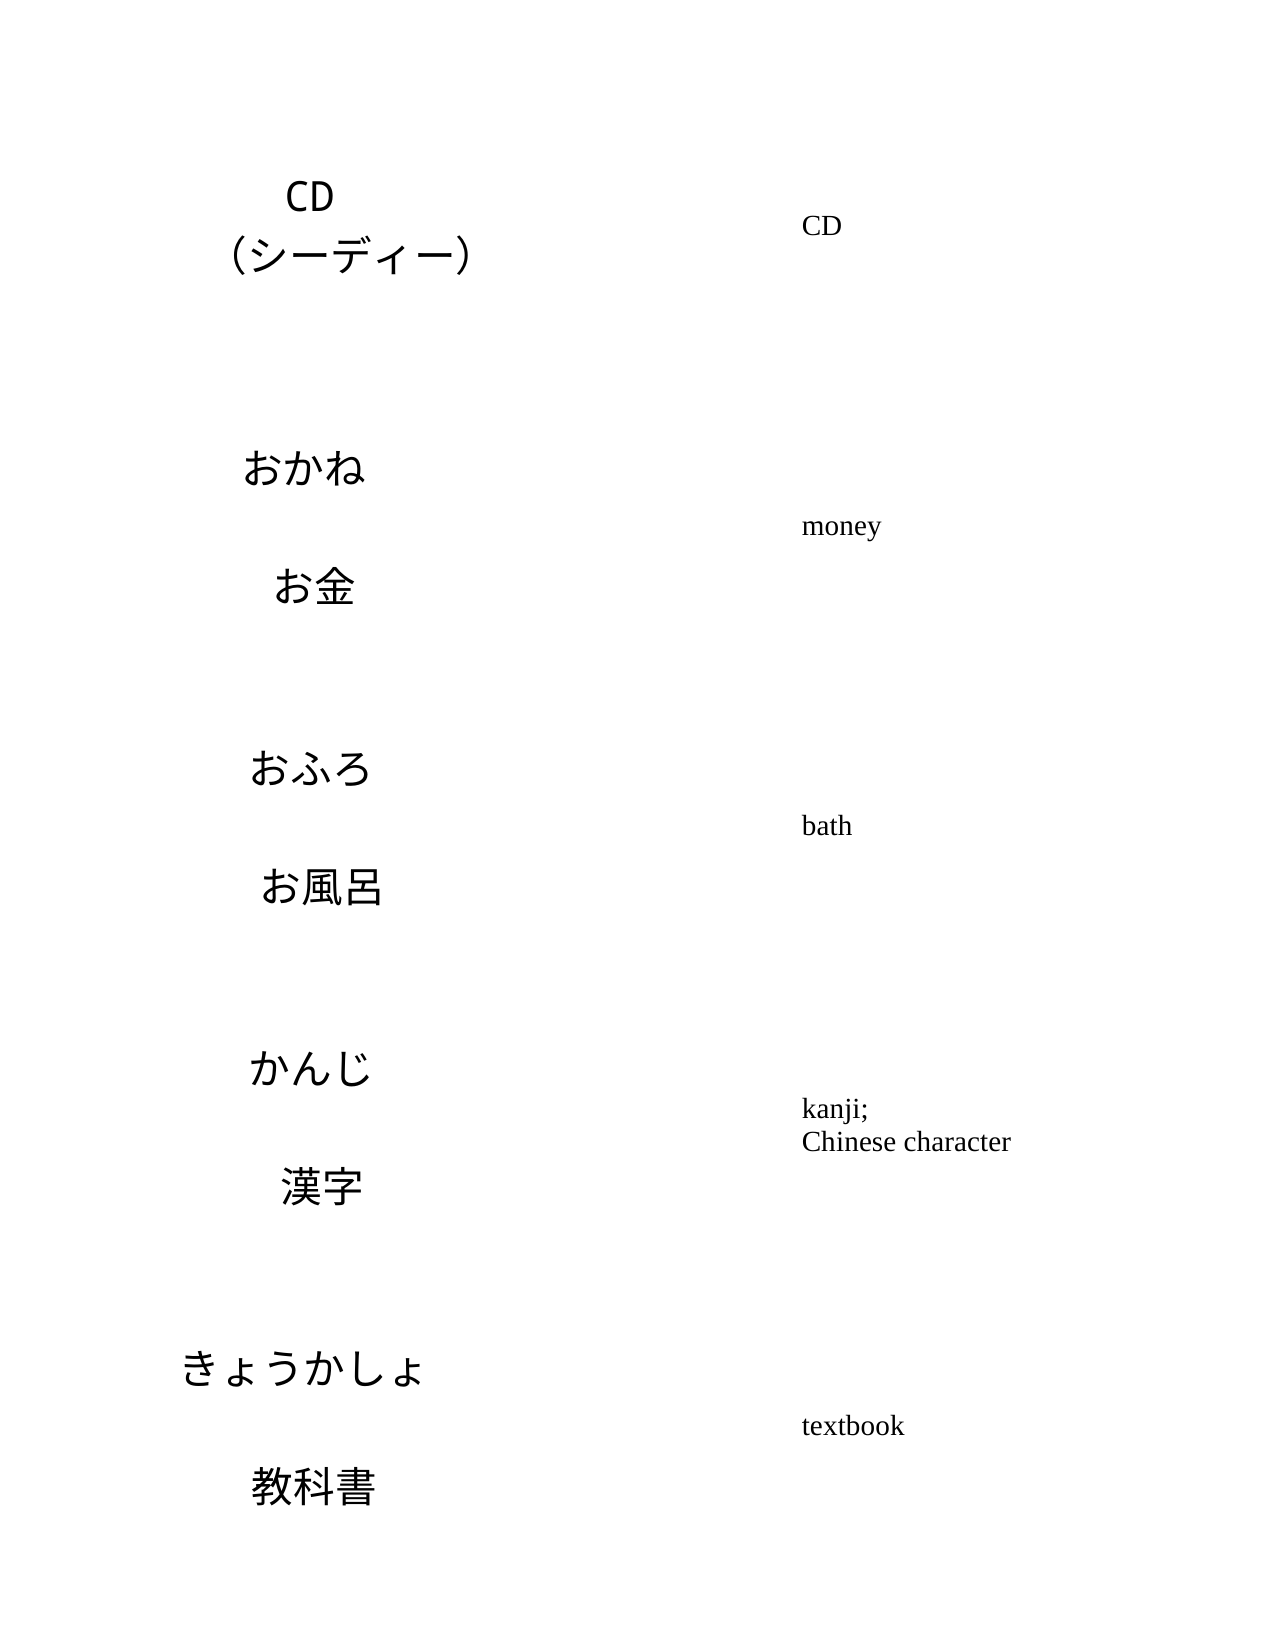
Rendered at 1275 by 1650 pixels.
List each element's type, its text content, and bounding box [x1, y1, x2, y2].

table_cell bath [650, 675, 1250, 975]
table_cell おふろ お風呂 [22, 675, 622, 975]
table_header [622, 75, 650, 375]
table_header CD [650, 75, 1250, 375]
table_header CD （シーディー） [22, 75, 622, 375]
table_cell [622, 975, 650, 1275]
table_cell おかね お金 [22, 375, 622, 675]
table_cell かんじ 漢字 [22, 975, 622, 1275]
table_cell money [650, 375, 1250, 675]
table_cell きょうかしょ 教科書 [22, 1275, 622, 1575]
table_cell [622, 375, 650, 675]
table_cell kanji; Chinese character [650, 975, 1250, 1275]
table_cell textbook [650, 1275, 1250, 1575]
table_cell [622, 675, 650, 975]
table_cell [622, 1275, 650, 1575]
